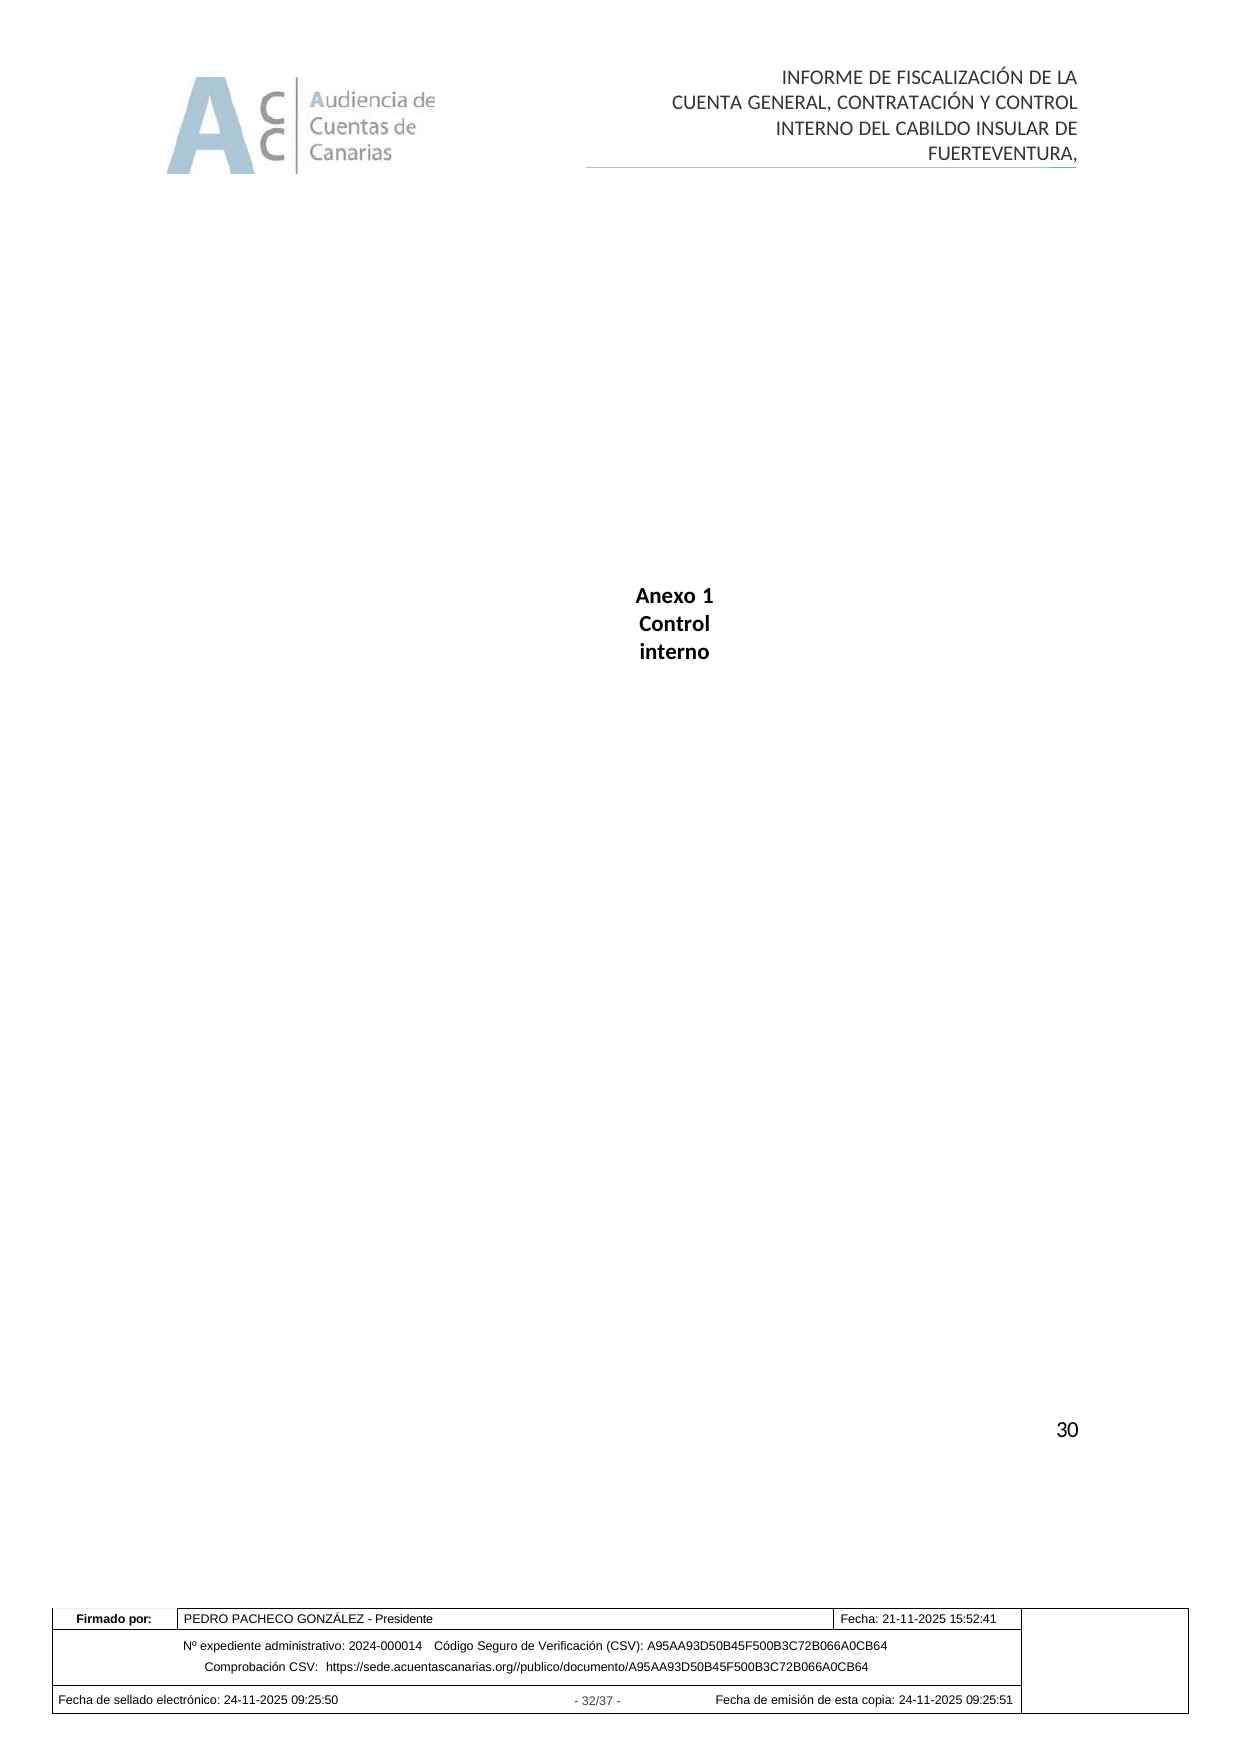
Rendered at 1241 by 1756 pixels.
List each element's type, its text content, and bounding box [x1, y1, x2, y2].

text 30 [39, 1415, 1079, 1443]
subtitle Anexo 1 Control interno [601, 581, 748, 665]
